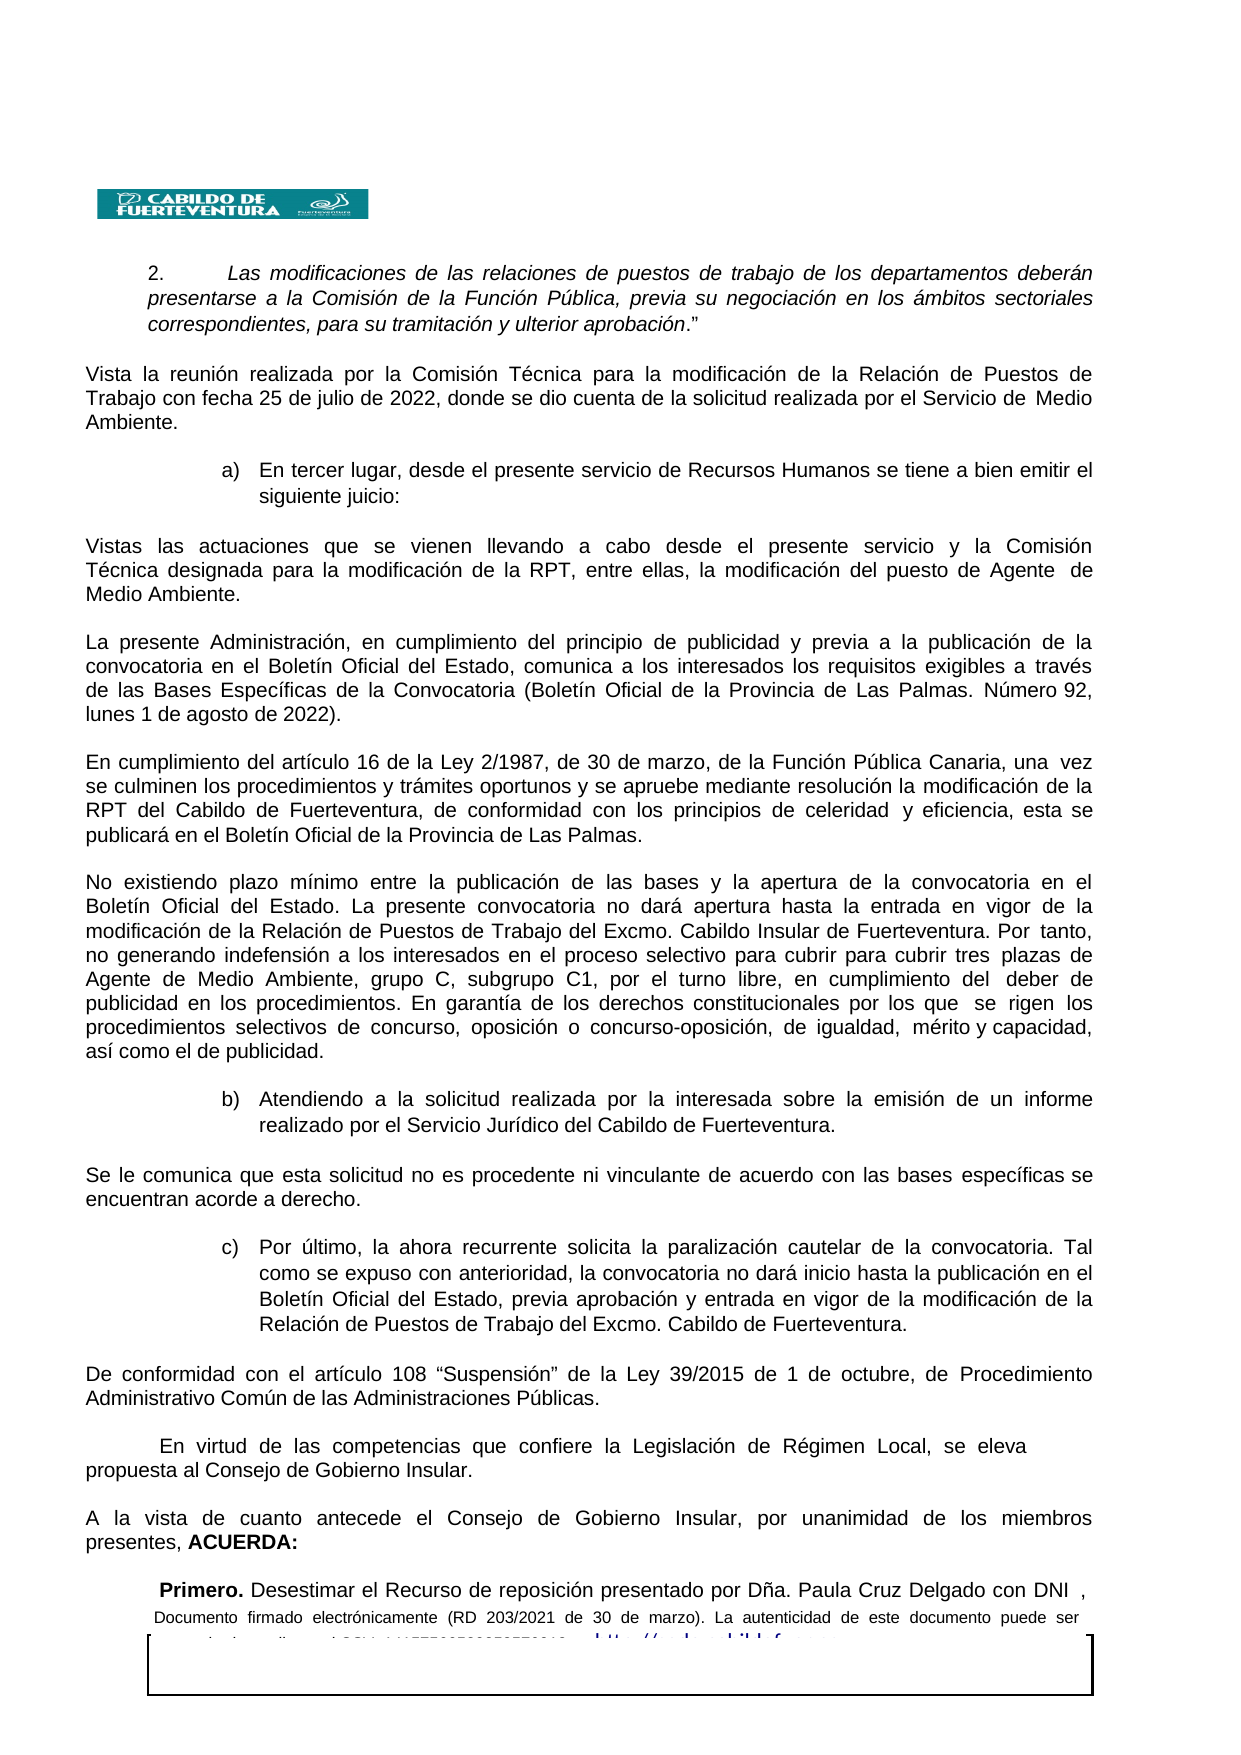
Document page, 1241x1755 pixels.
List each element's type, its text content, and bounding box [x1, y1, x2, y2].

text De conformidad con el artículo 108 “Suspensión” de la Ley 39/2015 de 1 de octubre, de Procedimiento Administrativo Común de las Administraciones Públicas. [85, 1362, 1093, 1410]
text Primero. Desestimar el Recurso de reposición presentado por Dña. Paula Cruz Delgado con DNI , [85, 1578, 1093, 1602]
text 2. Las modificaciones de las relaciones de puestos de trabajo de los departamentos deberán presentarse a la Comisión de la Función Pública, previa su negociación en los ámbitos sectoriales correspondientes, para su tramitación y ulterior aprobación.” [148, 260, 1093, 336]
text Vista la reunión realizada por la Comisión Técnica para la modificación de la Relación de Puestos de Trabajo con fecha 25 de julio de 2022, donde se dio cuenta de la solicitud realizada por el Servicio de Medio Ambiente. [85, 362, 1093, 434]
list Por último, la ahora recurrente solicita la paralización cautelar de la convocatoria. Tal como se expuso con anterioridad, la convocatoria no dará inicio hasta la publicación en el Boletín Oficial del Estado, previa aprobación y entrada en vigor de la modificación de la Relación de Puestos de Trabajo del Excmo. Cabildo de Fuerteventura. [221, 1235, 1093, 1336]
text Vistas las actuaciones que se vienen llevando a cabo desde el presente servicio y la Comisión Técnica designada para la modificación de la RPT, entre ellas, la modificación del puesto de Agente de Medio Ambiente. [85, 533, 1093, 606]
list En tercer lugar, desde el presente servicio de Recursos Humanos se tiene a bien emitir el siguiente juicio: [221, 458, 1093, 508]
picture [97, 189, 369, 219]
text En cumplimiento del artículo 16 de la Ley 2/1987, de 30 de marzo, de la Función Pública Canaria, una vez se culminen los procedimientos y trámites oportunos y se apruebe mediante resolución la modificación de la RPT del Cabildo de Fuerteventura, de conformidad con los principios de celeridad y eficiencia, esta se publicará en el Boletín Oficial de la Provincia de Las Palmas. [85, 750, 1093, 846]
text No existiendo plazo mínimo entre la publicación de las bases y la apertura de la convocatoria en el Boletín Oficial del Estado. La presente convocatoria no dará apertura hasta la entrada en vigor de la modificación de la Relación de Puestos de Trabajo del Excmo. Cabildo Insular de Fuerteventura. Por tanto, no generando indefensión a los interesados en el proceso selectivo para cubrir para cubrir tres plazas de Agente de Medio Ambiente, grupo C, subgrupo C1, por el turno libre, en cumplimiento del deber de publicidad en los procedimientos. En garantía de los derechos constitucionales por los que se rigen los procedimientos selectivos de concurso, oposición o concurso-oposición, de igualdad, mérito y capacidad, así como el de publicidad. [85, 870, 1093, 1063]
text En virtud de las competencias que confiere la Legislación de Régimen Local, se eleva propuesta al Consejo de Gobierno Insular. [85, 1434, 1093, 1482]
text Se le comunica que esta solicitud no es procedente ni vinculante de acuerdo con las bases específicas se encuentran acorde a derecho. [85, 1163, 1093, 1211]
list Atendiendo a la solicitud realizada por la interesada sobre la emisión de un informe realizado por el Servicio Jurídico del Cabildo de Fuerteventura. [221, 1087, 1093, 1137]
text A la vista de cuanto antecede el Consejo de Gobierno Insular, por unanimidad de los miembros presentes, ACUERDA: [85, 1506, 1093, 1554]
text La presente Administración, en cumplimiento del principio de publicidad y previa a la publicación de la convocatoria en el Boletín Oficial del Estado, comunica a los interesados los requisitos exigibles a través de las Bases Específicas de la Convocatoria (Boletín Oficial de la Provincia de Las Palmas. Número 92, lunes 1 de agosto de 2022). [85, 629, 1093, 726]
